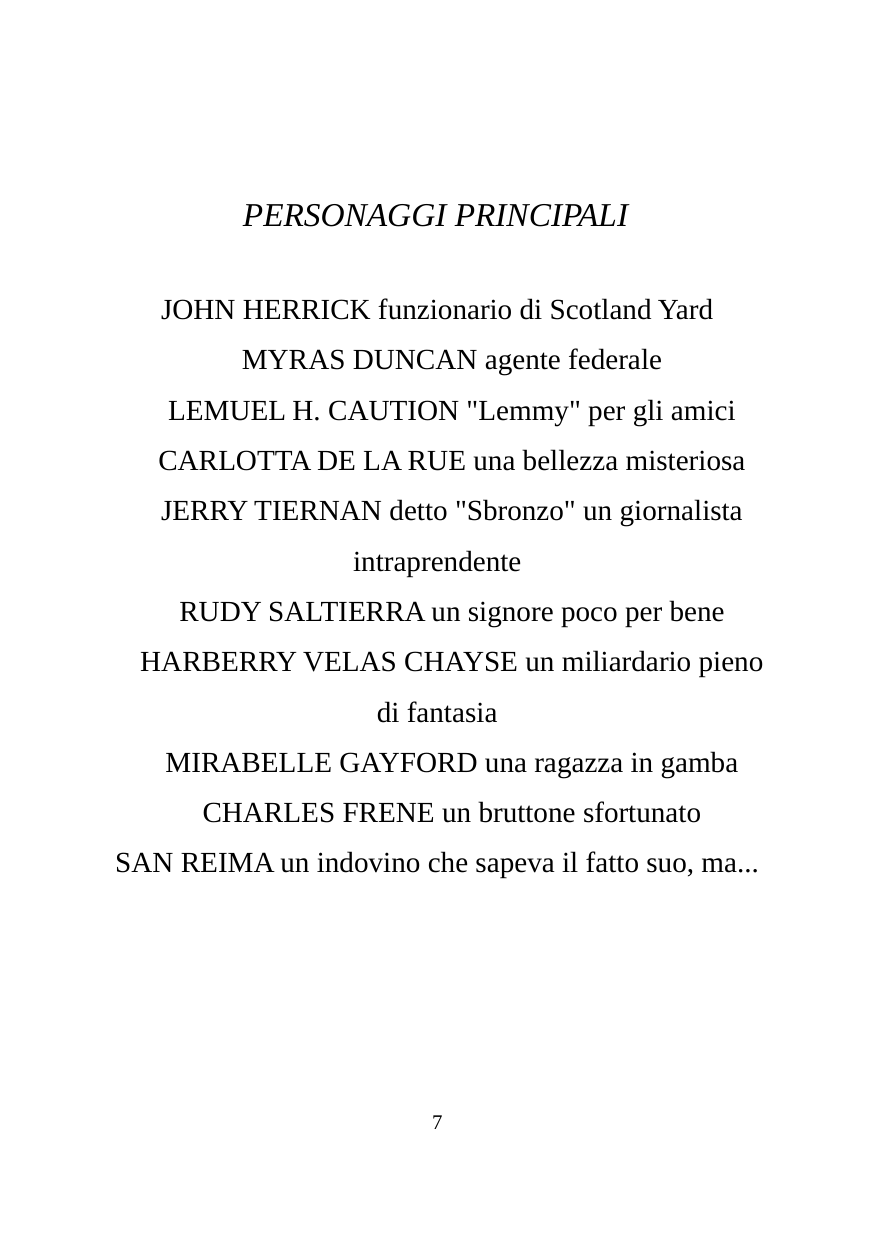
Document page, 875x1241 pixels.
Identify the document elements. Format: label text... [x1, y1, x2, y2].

text JERRY TIERNAN detto "Sbronzo" un giornalista intraprendente [106, 493, 768, 577]
text LEMUEL H. CAUTION "Lemmy" per gli amici [106, 393, 768, 426]
text JOHN HERRICK funzionario di Scotland Yard [106, 292, 768, 326]
text CARLOTTA DE LA RUE una bellezza misteriosa [106, 443, 768, 477]
text MIRABELLE GAYFORD una ragazza in gamba [106, 745, 768, 778]
text SAN REIMA un indovino che sapeva il fatto suo, ma... [106, 846, 768, 879]
subtitle PERSONAGGI PRINCIPALI [106, 195, 768, 233]
text RUDY SALTIERRA un signore poco per bene [106, 594, 768, 628]
text MYRAS DUNCAN agente federale [106, 342, 768, 376]
text HARBERRY VELAS CHAYSE un miliardario pieno di fantasia [106, 644, 768, 728]
text CHARLES FRENE un bruttone sfortunato [106, 795, 768, 829]
